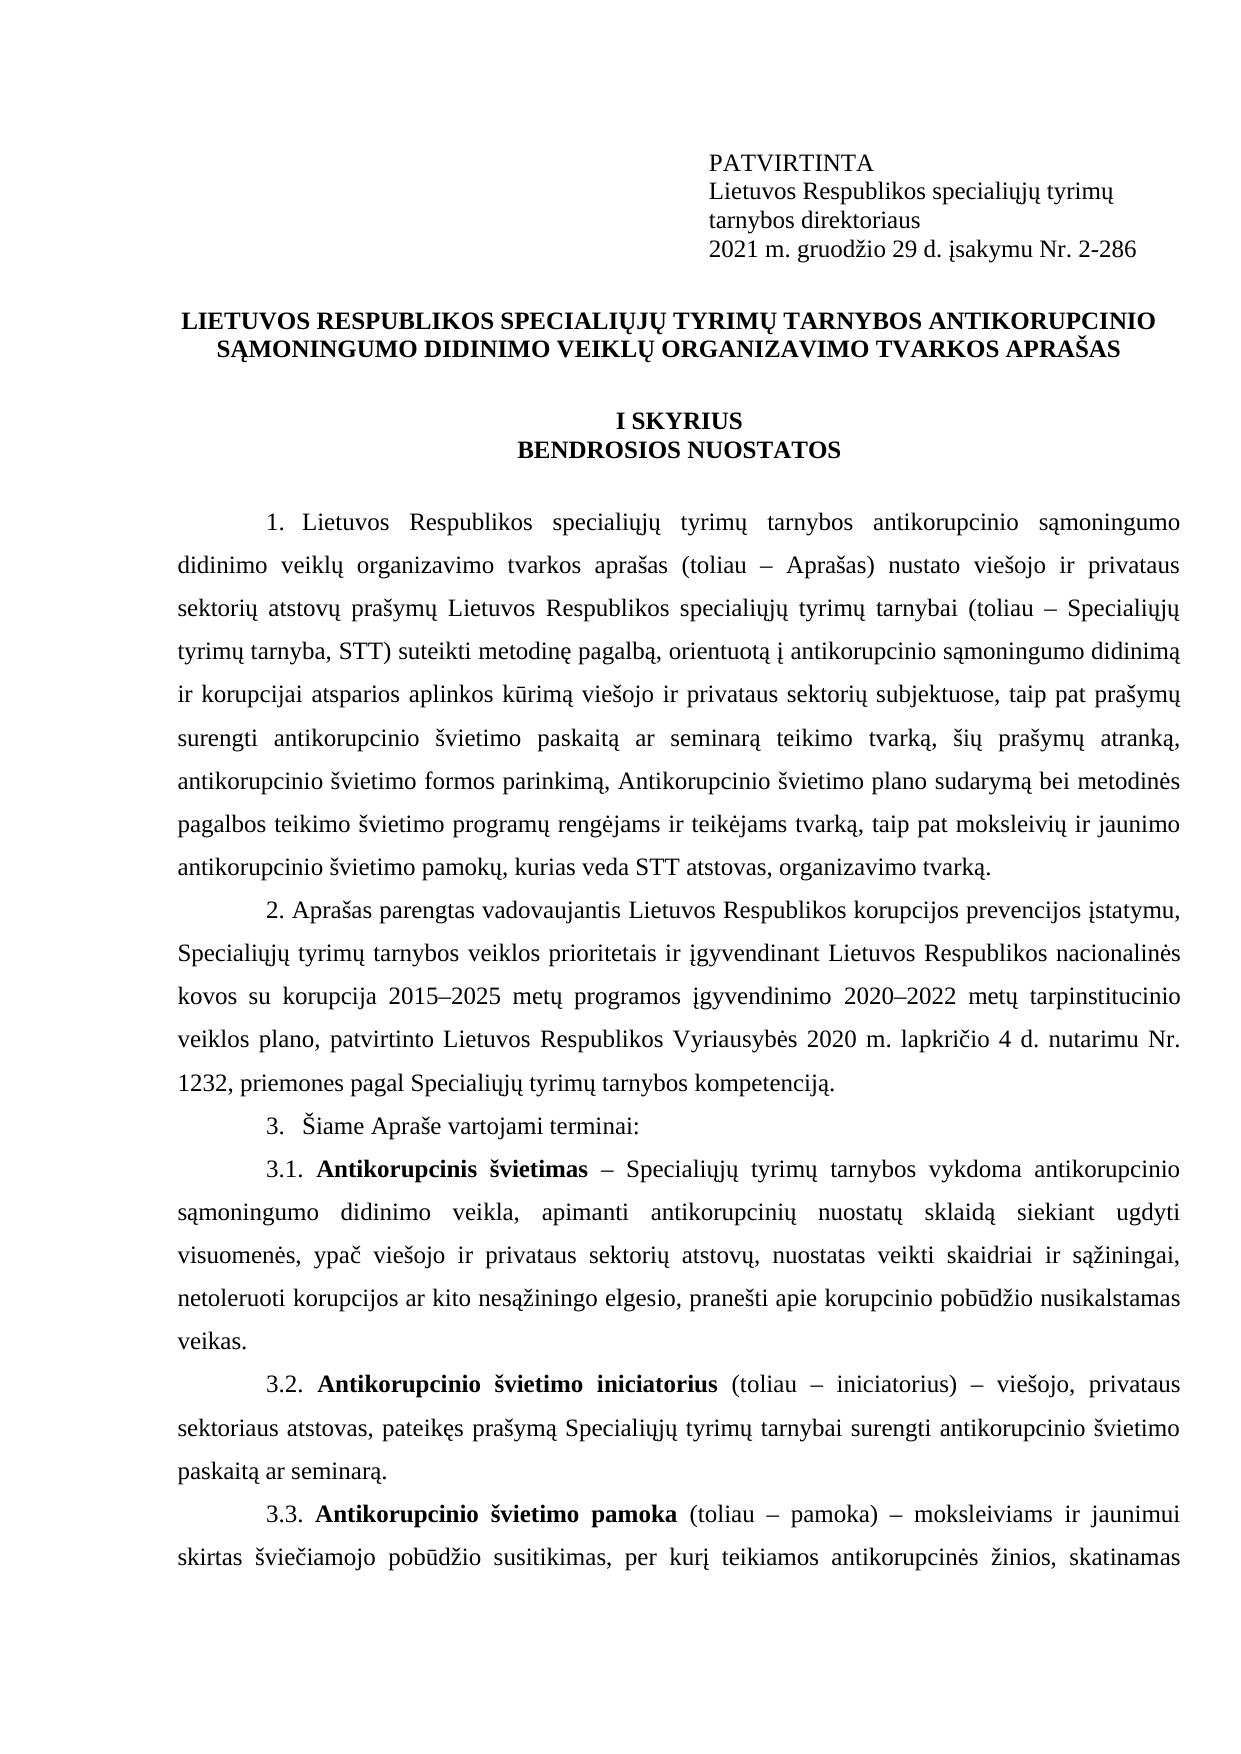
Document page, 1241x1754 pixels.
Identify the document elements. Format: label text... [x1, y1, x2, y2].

text 2021 m. gruodžio 29 d. įsakymu Nr. 2-286 [177, 234, 1181, 263]
text 1. Lietuvos Respublikos specialiųjų tyrimų tarnybos antikorupcinio sąmoningumo didinimo veiklų organizavimo tvarkos aprašas (toliau – Aprašas) nustato viešojo ir privataus sektorių atstovų prašymų Lietuvos Respublikos specialiųjų tyrimų tarnybai (toliau – Specialiųjų tyrimų tarnyba, STT) suteikti metodinę pagalbą, orientuotą į antikorupcinio sąmoningumo didinimą ir korupcijai atsparios aplinkos kūrimą viešojo ir privataus sektorių subjektuose, taip pat prašymų surengti antikorupcinio švietimo paskaitą ar seminarą teikimo tvarką, šių prašymų atranką, antikorupcinio švietimo formos parinkimą, Antikorupcinio švietimo plano sudarymą bei metodinės pagalbos teikimo švietimo programų rengėjams ir teikėjams tvarką, taip pat moksleivių ir jaunimo antikorupcinio švietimo pamokų, kurias veda STT atstovas, organizavimo tvarką. [177, 507, 1181, 881]
text I SKYRIUS [177, 406, 1181, 435]
text Lietuvos Respublikos specialiųjų tyrimų [177, 176, 1181, 205]
text LIETUVOS RESPUBLIKOS SPECIALIŲJŲ TYRIMŲ TARNYBOS ANTIKORUPCINIO SĄMONINGUMO DIDINIMO VEIKLŲ ORGANIZAVIMO TVARKOS APRAŠAS [177, 306, 1160, 363]
text 3.2. Antikorupcinio švietimo iniciatorius (toliau – iniciatorius) – viešojo, privataus sektoriaus atstovas, pateikęs prašymą Specialiųjų tyrimų tarnybai surengti antikorupcinio švietimo paskaitą ar seminarą. [177, 1369, 1181, 1484]
text tarnybos direktoriaus [177, 205, 1181, 234]
text 3.3. Antikorupcinio švietimo pamoka (toliau – pamoka) – moksleiviams ir jaunimui skirtas šviečiamojo pobūdžio susitikimas, per kurį teikiamos antikorupcinės žinios, skatinamas [177, 1499, 1181, 1571]
text BENDROSIOS NUOSTATOS [177, 435, 1181, 464]
text PATVIRTINTA [177, 148, 1181, 176]
text 2. Aprašas parengtas vadovaujantis Lietuvos Respublikos korupcijos prevencijos įstatymu, Specialiųjų tyrimų tarnybos veiklos prioritetais ir įgyvendinant Lietuvos Respublikos nacionalinės kovos su korupcija 2015–2025 metų programos įgyvendinimo 2020–2022 metų tarpinstitucinio veiklos plano, patvirtinto Lietuvos Respublikos Vyriausybės 2020 m. lapkričio 4 d. nutarimu Nr. 1232, priemones pagal Specialiųjų tyrimų tarnybos kompetenciją. [177, 895, 1181, 1096]
text 3. Šiame Apraše vartojami terminai: [177, 1111, 1181, 1139]
text 3.1. Antikorupcinis švietimas – Specialiųjų tyrimų tarnybos vykdoma antikorupcinio sąmoningumo didinimo veikla, apimanti antikorupcinių nuostatų sklaidą siekiant ugdyti visuomenės, ypač viešojo ir privataus sektorių atstovų, nuostatas veikti skaidriai ir sąžiningai, netoleruoti korupcijos ar kito nesąžiningo elgesio, pranešti apie korupcinio pobūdžio nusikalstamas veikas. [177, 1154, 1181, 1355]
